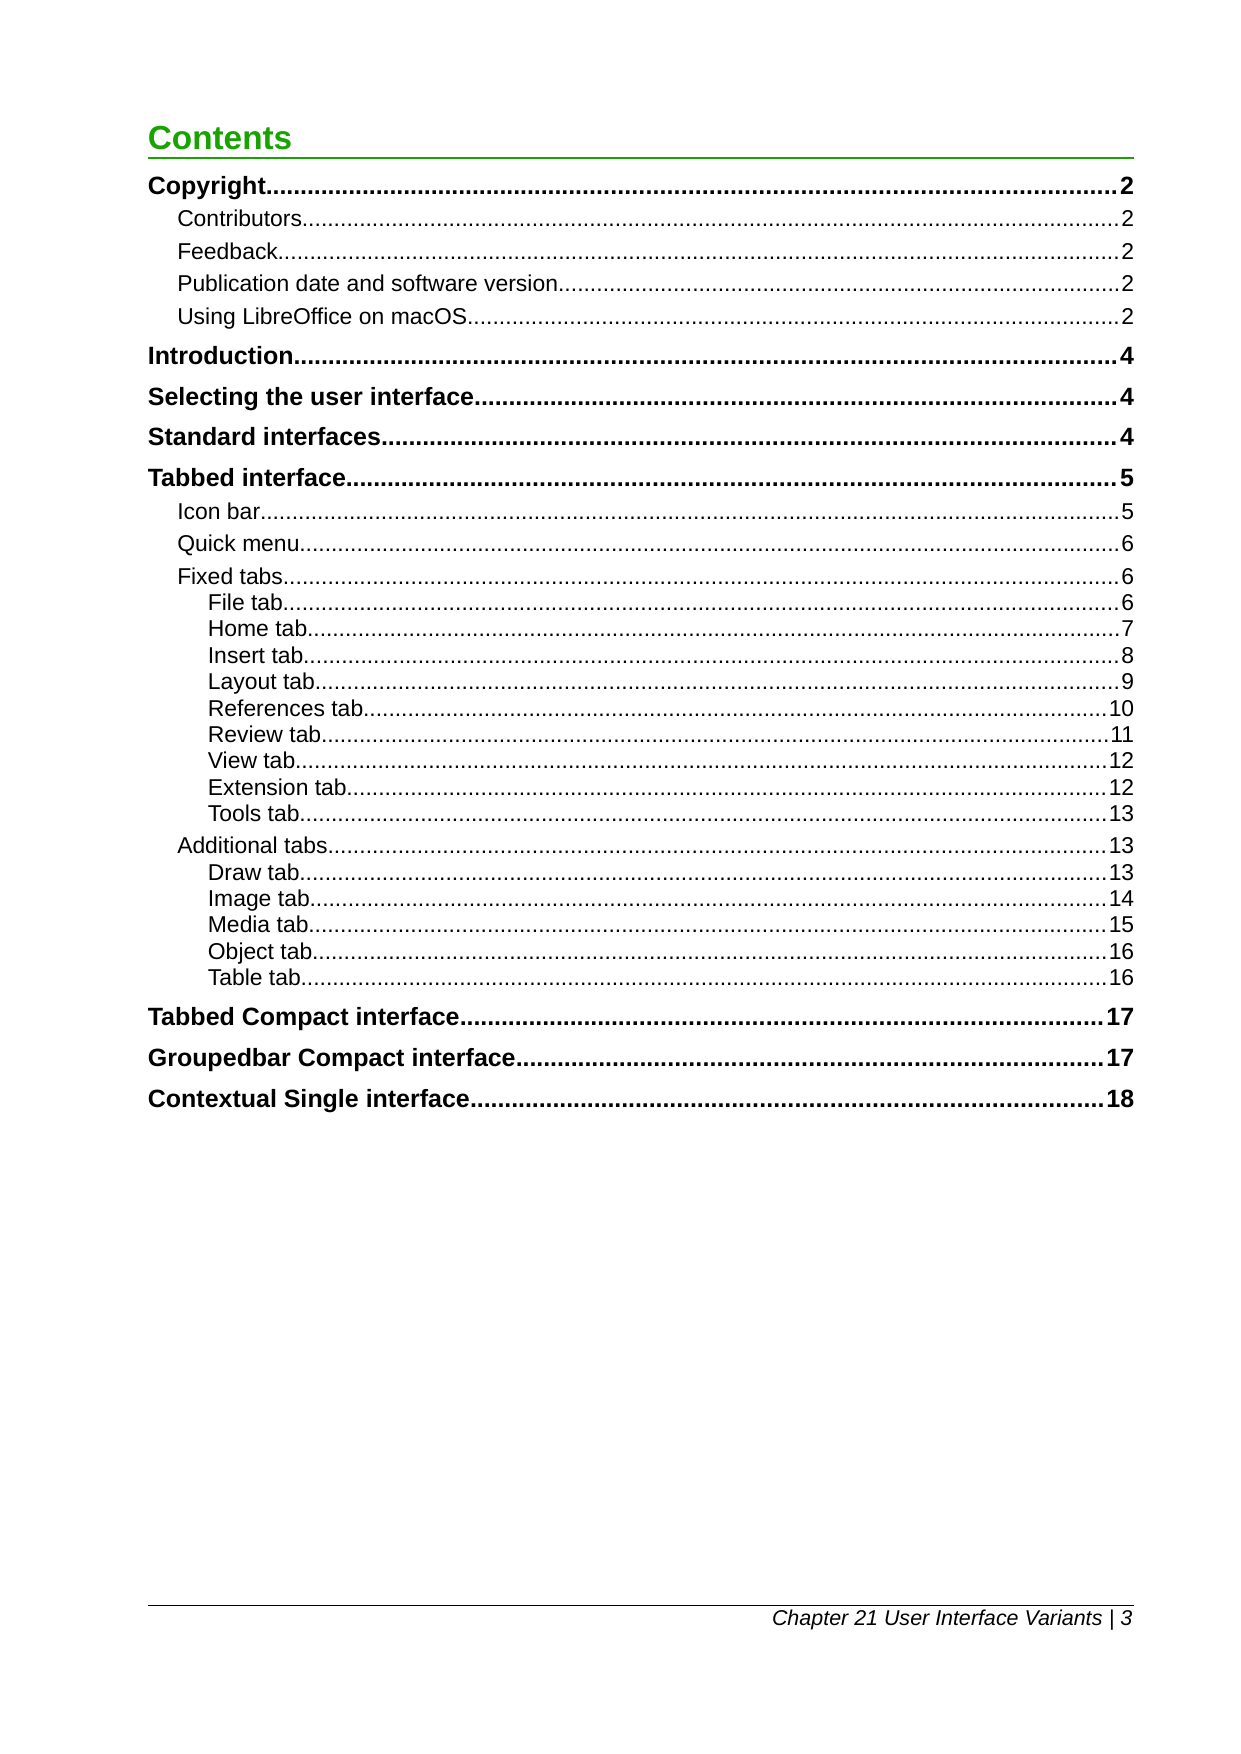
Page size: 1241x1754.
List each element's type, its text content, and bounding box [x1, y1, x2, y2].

text Standard interfaces 4 [148, 422, 1134, 451]
text Tabbed Compact interface 17 [148, 1002, 1134, 1031]
text File tab 6 [208, 589, 1134, 615]
text Copyright 2 [148, 171, 1134, 199]
text References tab 10 [208, 694, 1134, 721]
text Additional tabs 13 [177, 832, 1134, 859]
text Insert tab 8 [208, 642, 1134, 668]
text Fixed tabs 6 [177, 563, 1134, 589]
text Table tab 16 [208, 964, 1134, 990]
subtitle Contents [148, 118, 1134, 157]
text Introduction 4 [148, 341, 1134, 370]
text Extension tab 12 [208, 773, 1134, 800]
text Home tab 7 [208, 615, 1134, 642]
text Contributors 2 [177, 205, 1134, 232]
text Review tab 11 [208, 721, 1134, 747]
text Publication date and software version 2 [177, 270, 1134, 297]
text Media tab 15 [208, 911, 1134, 938]
text Icon bar 5 [177, 498, 1134, 524]
text Using LibreOffice on macOS 2 [177, 303, 1134, 329]
text Object tab 16 [208, 938, 1134, 964]
text Quick menu 6 [177, 530, 1134, 557]
text Draw tab 13 [208, 859, 1134, 885]
text Feedback 2 [177, 238, 1134, 264]
text Image tab 14 [208, 885, 1134, 911]
text Layout tab 9 [208, 668, 1134, 694]
text Contextual Single interface 18 [148, 1084, 1134, 1113]
text View tab 12 [208, 747, 1134, 773]
text Selecting the user interface 4 [148, 382, 1134, 410]
text Tools tab 13 [208, 800, 1134, 826]
text Tabbed interface 5 [148, 463, 1134, 492]
text Groupedbar Compact interface 17 [148, 1043, 1134, 1072]
